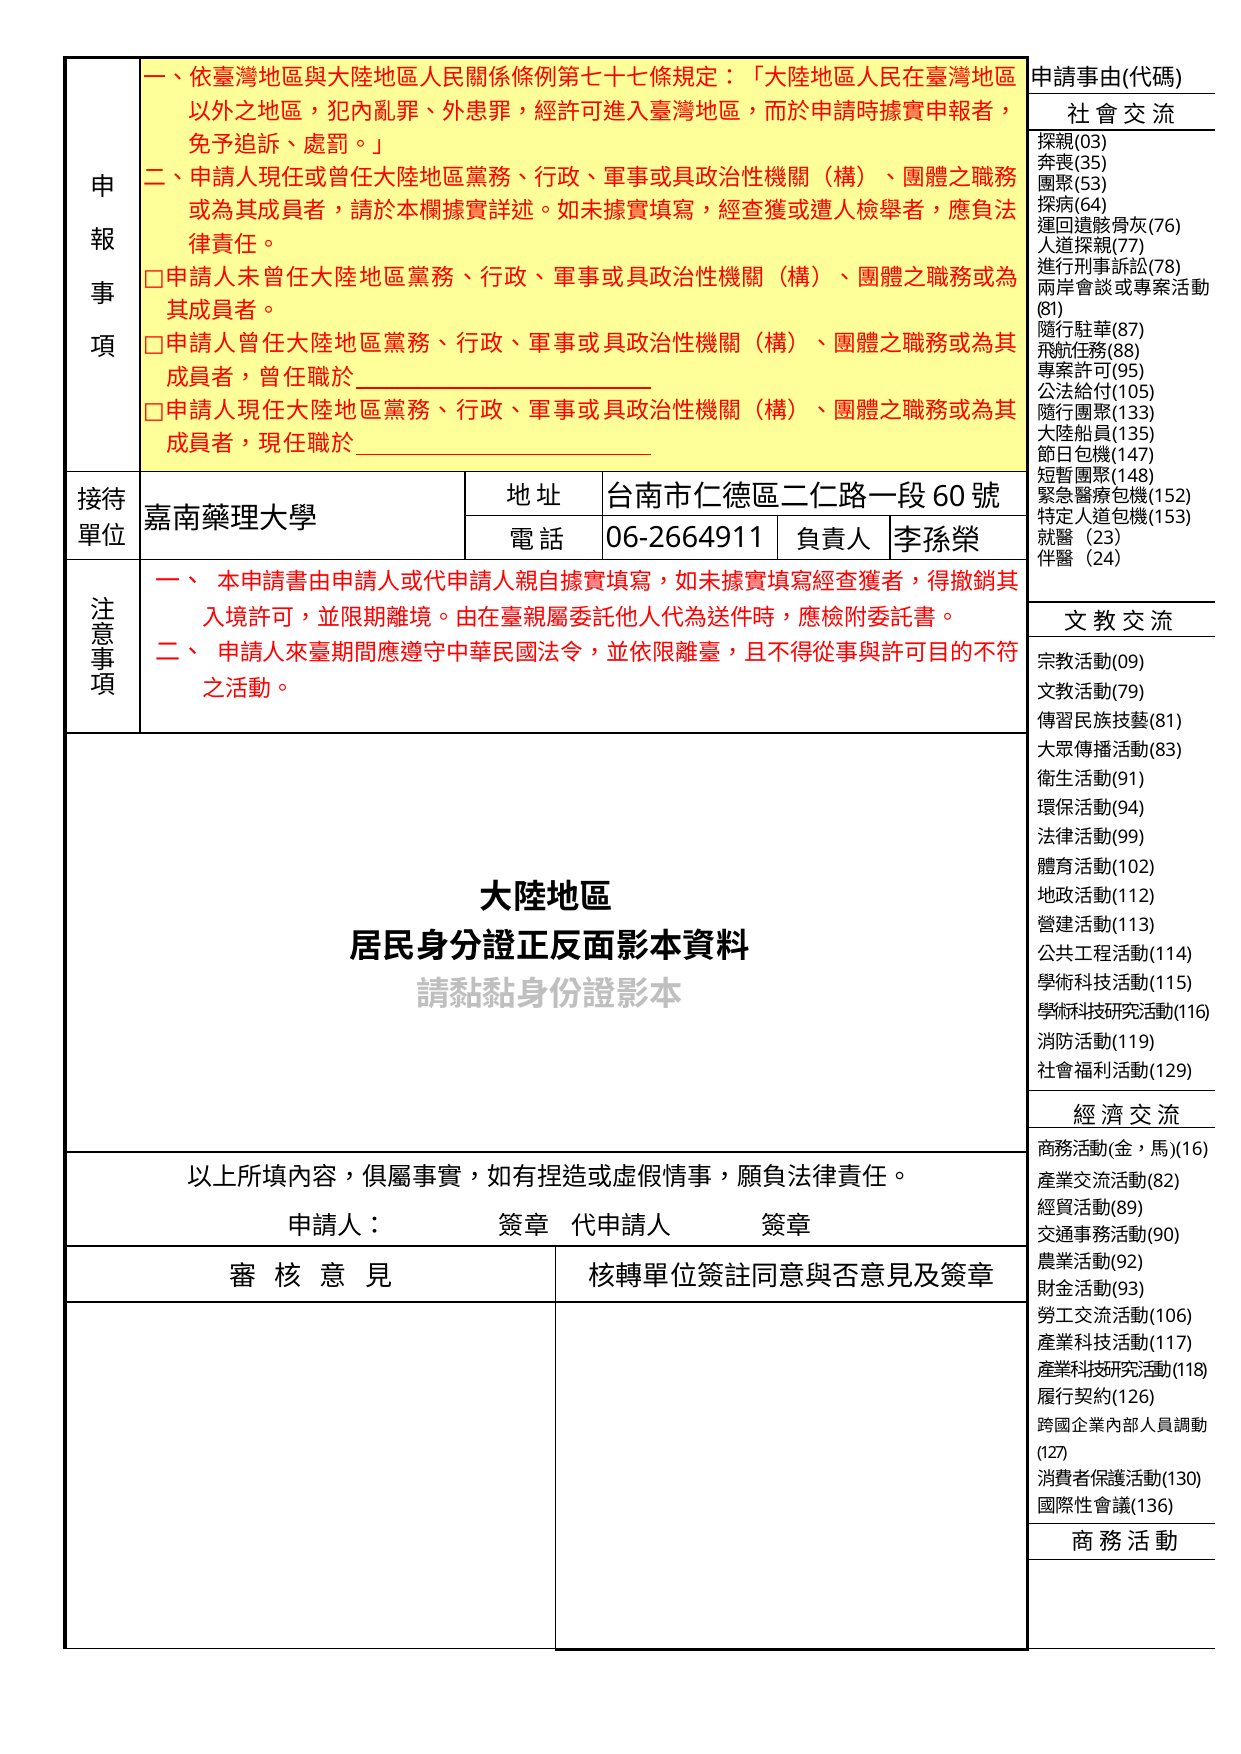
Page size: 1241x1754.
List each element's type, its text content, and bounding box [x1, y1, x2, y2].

table_cell 文 教 交 流 [1029, 603, 1215, 636]
table_cell [67, 1303, 555, 1647]
table_cell 電 話 [466, 516, 602, 559]
table_header 申 報 事 項 [67, 59, 139, 471]
table_cell [1029, 1560, 1215, 1647]
table_cell 商務活動(金，馬)(16) 產業交流活動(82) 經貿活動(89) 交通事務活動(90) 農業活動(92) 財金活動(93) 勞工交流活動(106) 產業科技活動(117) 產業科技研究活動(118) 履行契約(126) 跨國企業內部人員調動(127) 消費者保護活動(130) 國際性會議(136) [1029, 1128, 1215, 1523]
table_cell 經 濟 交 流 [1029, 1091, 1215, 1127]
table_cell 李孫榮 [891, 516, 1026, 559]
table_cell 以上所填內容，俱屬事實，如有捏造或虛假情事，願負法律責任。 申請人： 簽章 代申請人 簽章 [67, 1153, 1026, 1245]
table_cell 接待 單位 [67, 472, 139, 559]
table_cell 負責人 [778, 516, 889, 559]
table_cell 注意事項 [67, 560, 139, 732]
table_cell 社 會 交 流 [1029, 94, 1215, 129]
table_cell 探親(03) 奔喪(35) 團聚(53) 探病(64) 運回遺骸骨灰(76) 人道探親(77) 進行刑事訴訟(78) 兩岸會談或專案活動(81) 隨行駐華(87) 飛航任務(88) 專案許可(95) 公法給付(105) 隨行團聚(133) 大陸船員(135) 節日包機(147) 短暫團聚(148) 緊急醫療包機(152) 特定人道包機(153) 就醫（23） 伴醫（24） [1029, 131, 1215, 601]
table_cell 地 址 [466, 472, 602, 515]
table_cell 大陸地區 居民身分證正反面影本資料 請黏黏身份證影本 [67, 734, 1026, 1151]
table_cell 06-2664911 [603, 516, 777, 559]
table_cell 核轉單位簽註同意與否意見及簽章 [556, 1247, 1026, 1301]
table_cell 台南市仁德區二仁路一段60號 [603, 472, 1026, 515]
table_cell 宗教活動(09) 文教活動(79) 傳習民族技藝(81) 大眾傳播活動(83) 衛生活動(91) 環保活動(94) 法律活動(99) 體育活動(102) 地政活動(112) 營建活動(113) 公共工程活動(114) 學術科技活動(115) 學術科技研究活動(116) 消防活動(119) 社會福利活動(129) [1029, 637, 1215, 1090]
table_cell 嘉南藥理大學 [141, 472, 464, 559]
table_cell 本申請書由申請人或代申請人親自據實填寫，如未據實填寫經查獲者，得撤銷其入境許可，並限期離境。由在臺親屬委託他人代為送件時，應檢附委託書。 申請人來臺期間應遵守中華民國法令，並依限離臺，且不得從事與許可目的不符之活動。 [141, 560, 1026, 732]
table_header 一、依臺灣地區與大陸地區人民關係條例第七十七條規定：「大陸地區人民在臺灣地區以外之地區，犯內亂罪、外患罪，經許可進入臺灣地區，而於申請時據實申報者，免予追訴、處罰。」 二、申請人現任或曾任大陸地區黨務、行政、軍事或具政治性機關（構）、團體之職務或為其成員者，請於本欄據實詳述。如未據實填寫，經查獲或遭人檢舉者，應負法律責任。 □申請人未曾任大陸地區黨務、行政、軍事或具政治性機關（構）、團體之職務或為其成員者。 □申請人曾任大陸地區黨務、行政、軍事或具政治性機關（構）、團體之職務或為其成員者，曾任職於 □申請人現任大陸地區黨務、行政、軍事或具政治性機關（構）、團體之職務或為其成員者，現任職於 [141, 59, 1026, 471]
table_cell 商 務 活 動 [1029, 1524, 1215, 1559]
table_header 申請事由(代碼) [1029, 56, 1215, 93]
table_cell [556, 1303, 1026, 1647]
table_cell 審 核 意 見 [67, 1247, 555, 1301]
